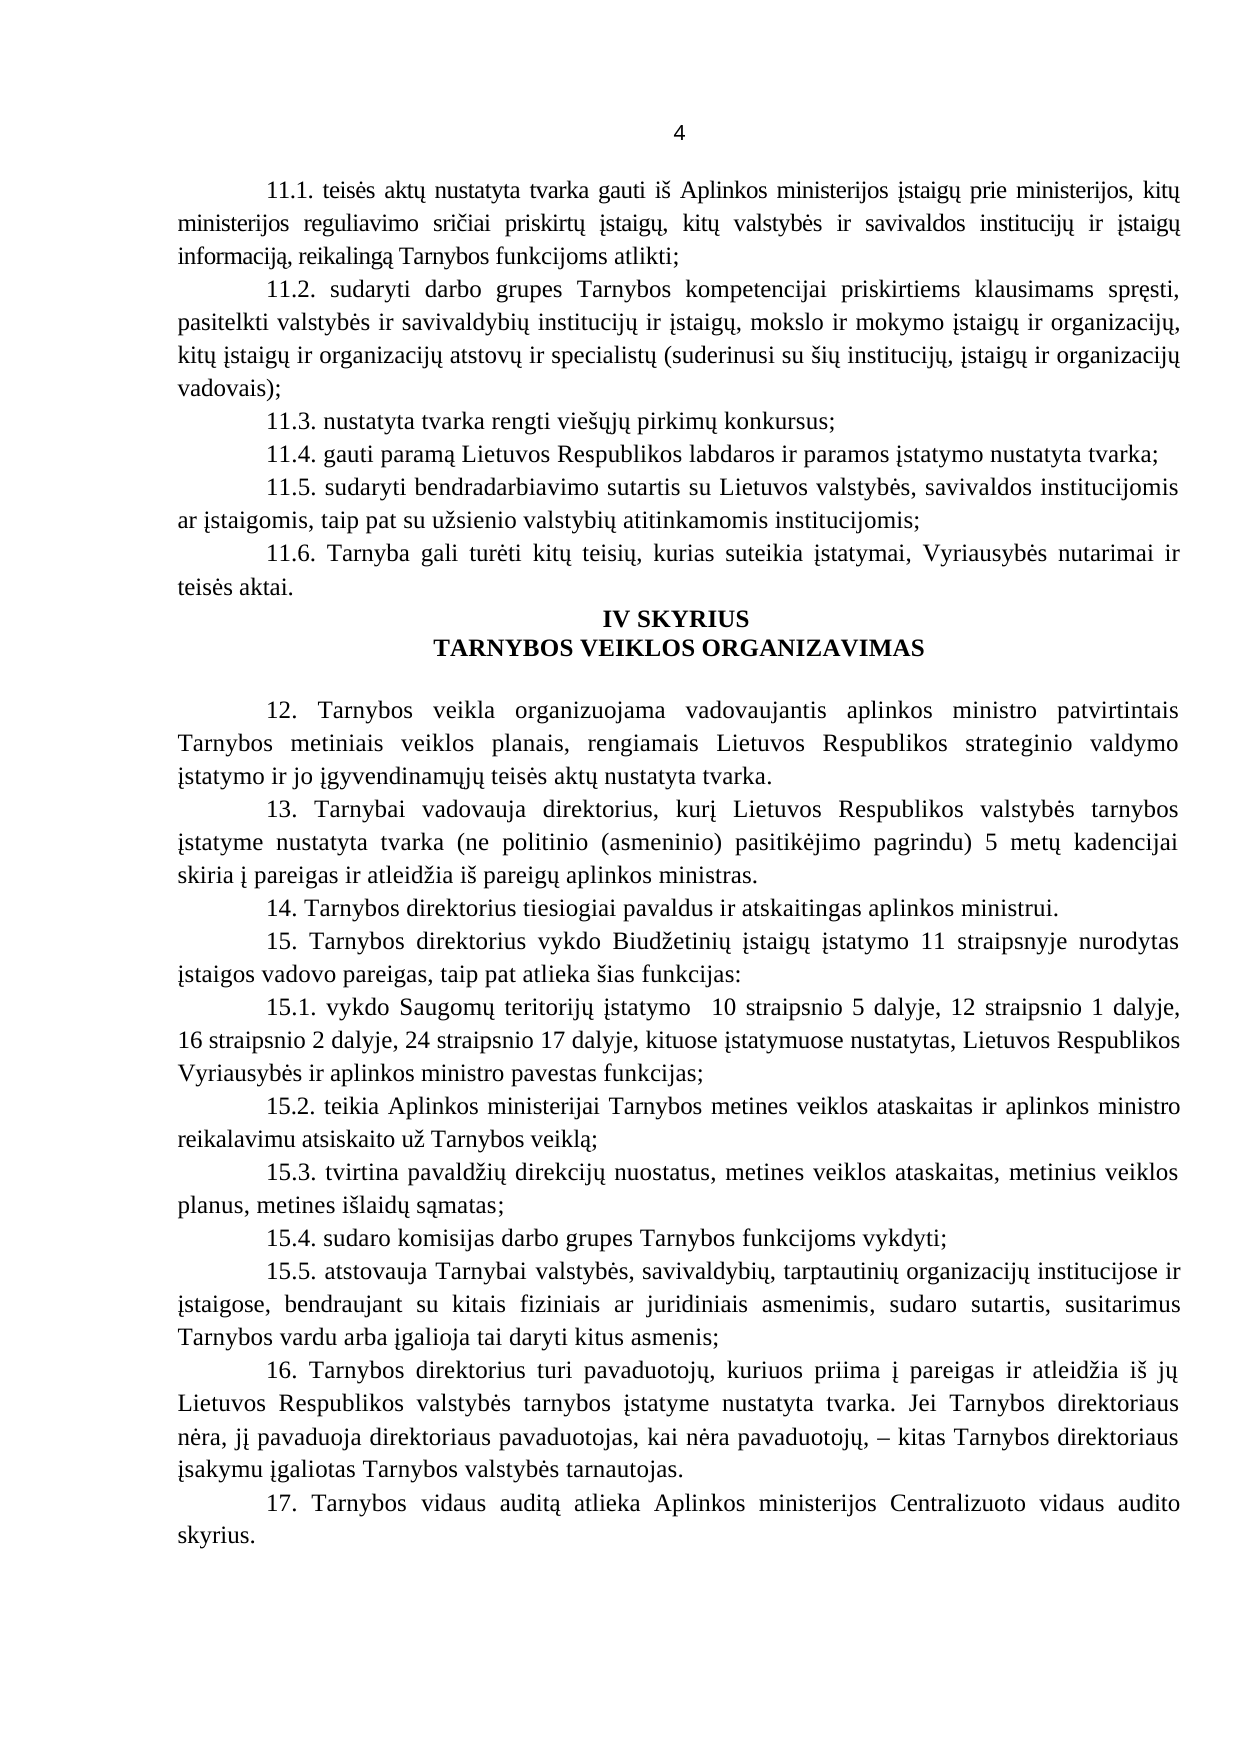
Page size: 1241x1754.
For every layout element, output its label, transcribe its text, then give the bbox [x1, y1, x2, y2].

text 11.2. sudaryti darbo grupes Tarnybos kompetencijai priskirtiems klausimams spręsti, pasitelkti valstybės ir savivaldybių institucijų ir įstaigų, mokslo ir mokymo įstaigų ir organizacijų, kitų įstaigų ir organizacijų atstovų ir specialistų (suderinusi su šių institucijų, įstaigų ir organizacijų vadovais); [177, 274, 1181, 402]
text 15.4. sudaro komisijas darbo grupes Tarnybos funkcijoms vykdyti; [177, 1223, 1181, 1252]
text 15.3. tvirtina pavaldžių direkcijų nuostatus, metines veiklos ataskaitas, metinius veiklos planus, metines išlaidų sąmatas; [177, 1157, 1181, 1219]
text 11.6. Tarnyba gali turėti kitų teisių, kurias suteikia įstatymai, Vyriausybės nutarimai ir teisės aktai. [177, 538, 1181, 600]
text TARNYBOS VEIKLOS ORGANIZAVIMAS [177, 633, 1181, 662]
text 15.2. teikia Aplinkos ministerijai Tarnybos metines veiklos ataskaitas ir aplinkos ministro reikalavimu atsiskaito už Tarnybos veiklą; [177, 1091, 1181, 1153]
text 13. Tarnybai vadovauja direktorius, kurį Lietuvos Respublikos valstybės tarnybos įstatyme nustatyta tvarka (ne politinio (asmeninio) pasitikėjimo pagrindu) 5 metų kadencijai skiria į pareigas ir atleidžia iš pareigų aplinkos ministras. [177, 794, 1181, 889]
text 12. Tarnybos veikla organizuojama vadovaujantis aplinkos ministro patvirtintais Tarnybos metiniais veiklos planais, rengiamais Lietuvos Respublikos strateginio valdymo įstatymo ir jo įgyvendinamųjų teisės aktų nustatyta tvarka. [177, 695, 1181, 790]
text 15. Tarnybos direktorius vykdo Biudžetinių įstaigų įstatymo 11 straipsnyje nurodytas įstaigos vadovo pareigas, taip pat atlieka šias funkcijas: [177, 926, 1181, 988]
text 16. Tarnybos direktorius turi pavaduotojų, kuriuos priima į pareigas ir atleidžia iš jų Lietuvos Respublikos valstybės tarnybos įstatyme nustatyta tvarka. Jei Tarnybos direktoriaus nėra, jį pavaduoja direktoriaus pavaduotojas, kai nėra pavaduotojų, – kitas Tarnybos direktoriaus įsakymu įgaliotas Tarnybos valstybės tarnautojas. [177, 1356, 1181, 1483]
text 15.1. vykdo Saugomų teritorijų įstatymo 10 straipsnio 5 dalyje, 12 straipsnio 1 dalyje, 16 straipsnio 2 dalyje, 24 straipsnio 17 dalyje, kituose įstatymuose nustatytas, Lietuvos Respublikos Vyriausybės ir aplinkos ministro pavestas funkcijas; [177, 992, 1181, 1087]
text 11.1. teisės aktų nustatyta tvarka gauti iš Aplinkos ministerijos įstaigų prie ministerijos, kitų ministerijos reguliavimo sričiai priskirtų įstaigų, kitų valstybės ir savivaldos institucijų ir įstaigų informaciją, reikalingą Tarnybos funkcijoms atlikti; [177, 175, 1181, 270]
text 11.4. gauti paramą Lietuvos Respublikos labdaros ir paramos įstatymo nustatyta tvarka; [177, 439, 1181, 468]
text IV SKYRIUS [177, 604, 1181, 633]
text 17. Tarnybos vidaus auditą atlieka Aplinkos ministerijos Centralizuoto vidaus audito skyrius. [177, 1488, 1181, 1549]
text 14. Tarnybos direktorius tiesiogiai pavaldus ir atskaitingas aplinkos ministrui. [236, 893, 1181, 922]
text 15.5. atstovauja Tarnybai valstybės, savivaldybių, tarptautinių organizacijų institucijose ir įstaigose, bendraujant su kitais fiziniais ar juridiniais asmenimis, sudaro sutartis, susitarimus Tarnybos vardu arba įgalioja tai daryti kitus asmenis; [177, 1256, 1181, 1351]
text 11.3. nustatyta tvarka rengti viešųjų pirkimų konkursus; [177, 406, 1181, 435]
text 11.5. sudaryti bendradarbiavimo sutartis su Lietuvos valstybės, savivaldos institucijomis ar įstaigomis, taip pat su užsienio valstybių atitinkamomis institucijomis; [177, 472, 1181, 534]
